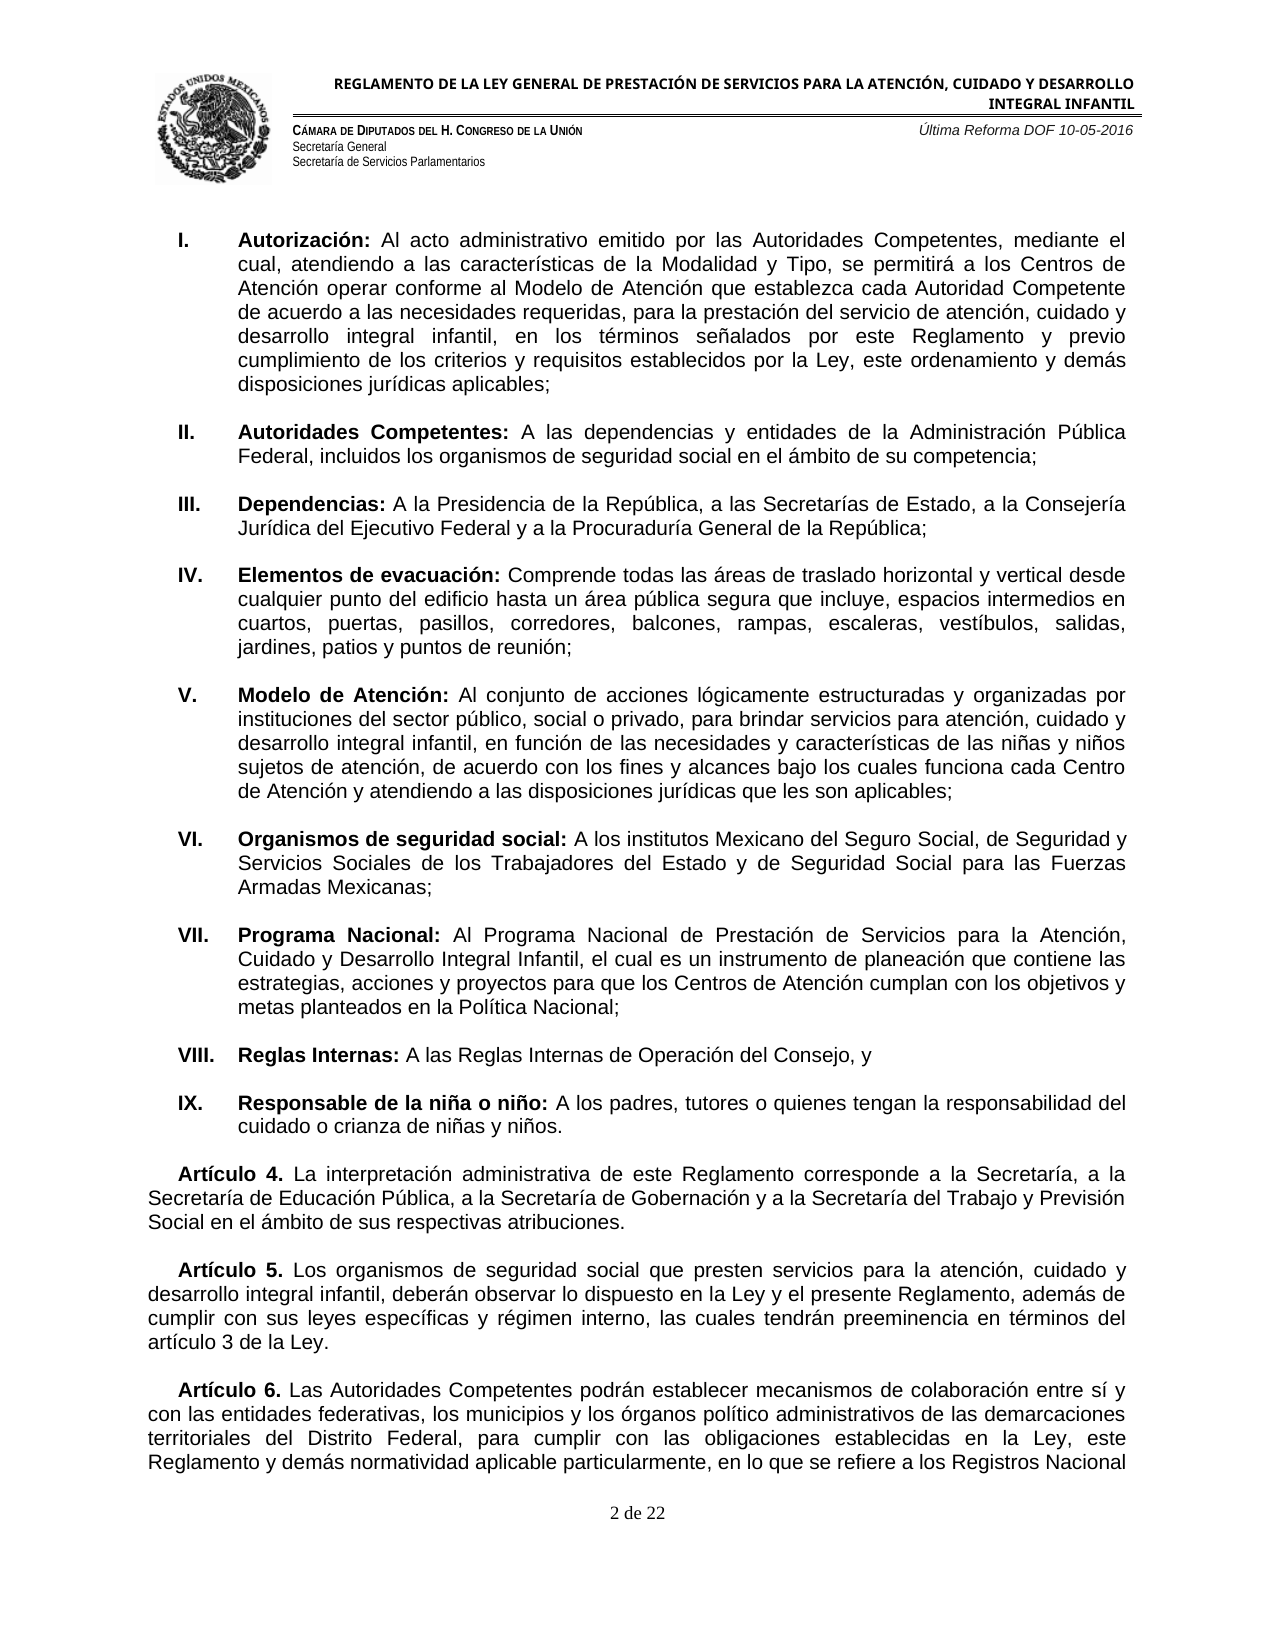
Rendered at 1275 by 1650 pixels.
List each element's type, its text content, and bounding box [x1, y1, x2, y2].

text VIII. Reglas Internas: A las Reglas Internas de Operación del Consejo, y [178, 1042, 1127, 1066]
text IX. Responsable de la niña o niño: A los padres, tutores o quienes tengan la responsabilidad del cuidado o crianza de niñas y niños. [178, 1090, 1127, 1138]
text VI. Organismos de seguridad social: A los institutos Mexicano del Seguro Social, de Seguridad y Servicios Sociales de los Trabajadores del Estado y de Seguridad Social para las Fuerzas Armadas Mexicanas; [178, 827, 1127, 899]
text VII. Programa Nacional: Al Programa Nacional de Prestación de Servicios para la Atención, Cuidado y Desarrollo Integral Infantil, el cual es un instrumento de planeación que contiene las estrategias, acciones y proyectos para que los Centros de Atención cumplan con los objetivos y metas planteados en la Política Nacional; [178, 923, 1127, 1018]
text IV. Elementos de evacuación: Comprende todas las áreas de traslado horizontal y vertical desde cualquier punto del edificio hasta un área pública segura que incluye, espacios intermedios en cuartos, puertas, pasillos, corredores, balcones, rampas, escaleras, vestíbulos, salidas, jardines, patios y puntos de reunión; [178, 563, 1127, 659]
text Artículo 5. Los organismos de seguridad social que presten servicios para la atención, cuidado y desarrollo integral infantil, deberán observar lo dispuesto en la Ley y el presente Reglamento, además de cumplir con sus leyes específicas y régimen interno, las cuales tendrán preeminencia en términos del artículo 3 de la Ley. [148, 1258, 1127, 1354]
text V. Modelo de Atención: Al conjunto de acciones lógicamente estructuradas y organizadas por instituciones del sector público, social o privado, para brindar servicios para atención, cuidado y desarrollo integral infantil, en función de las necesidades y características de las niñas y niños sujetos de atención, de acuerdo con los fines y alcances bajo los cuales funciona cada Centro de Atención y atendiendo a las disposiciones jurídicas que les son aplicables; [178, 683, 1127, 803]
text II. Autoridades Competentes: A las dependencias y entidades de la Administración Pública Federal, incluidos los organismos de seguridad social en el ámbito de su competencia; [178, 419, 1127, 467]
text I. Autorización: Al acto administrativo emitido por las Autoridades Competentes, mediante el cual, atendiendo a las características de la Modalidad y Tipo, se permitirá a los Centros de Atención operar conforme al Modelo de Atención que establezca cada Autoridad Competente de acuerdo a las necesidades requeridas, para la prestación del servicio de atención, cuidado y desarrollo integral infantil, en los términos señalados por este Reglamento y previo cumplimiento de los criterios y requisitos establecidos por la Ley, este ordenamiento y demás disposiciones jurídicas aplicables; [178, 228, 1127, 396]
text III. Dependencias: A la Presidencia de la República, a las Secretarías de Estado, a la Consejería Jurídica del Ejecutivo Federal y a la Procuraduría General de la República; [178, 491, 1127, 539]
text Artículo 4. La interpretación administrativa de este Reglamento corresponde a la Secretaría, a la Secretaría de Educación Pública, a la Secretaría de Gobernación y a la Secretaría del Trabajo y Previsión Social en el ámbito de sus respectivas atribuciones. [148, 1162, 1127, 1234]
text Artículo 6. Las Autoridades Competentes podrán establecer mecanismos de colaboración entre sí y con las entidades federativas, los municipios y los órganos político administrativos de las demarcaciones territoriales del Distrito Federal, para cumplir con las obligaciones establecidas en la Ley, este Reglamento y demás normatividad aplicable particularmente, en lo que se refiere a los Registros Nacional [148, 1378, 1127, 1474]
